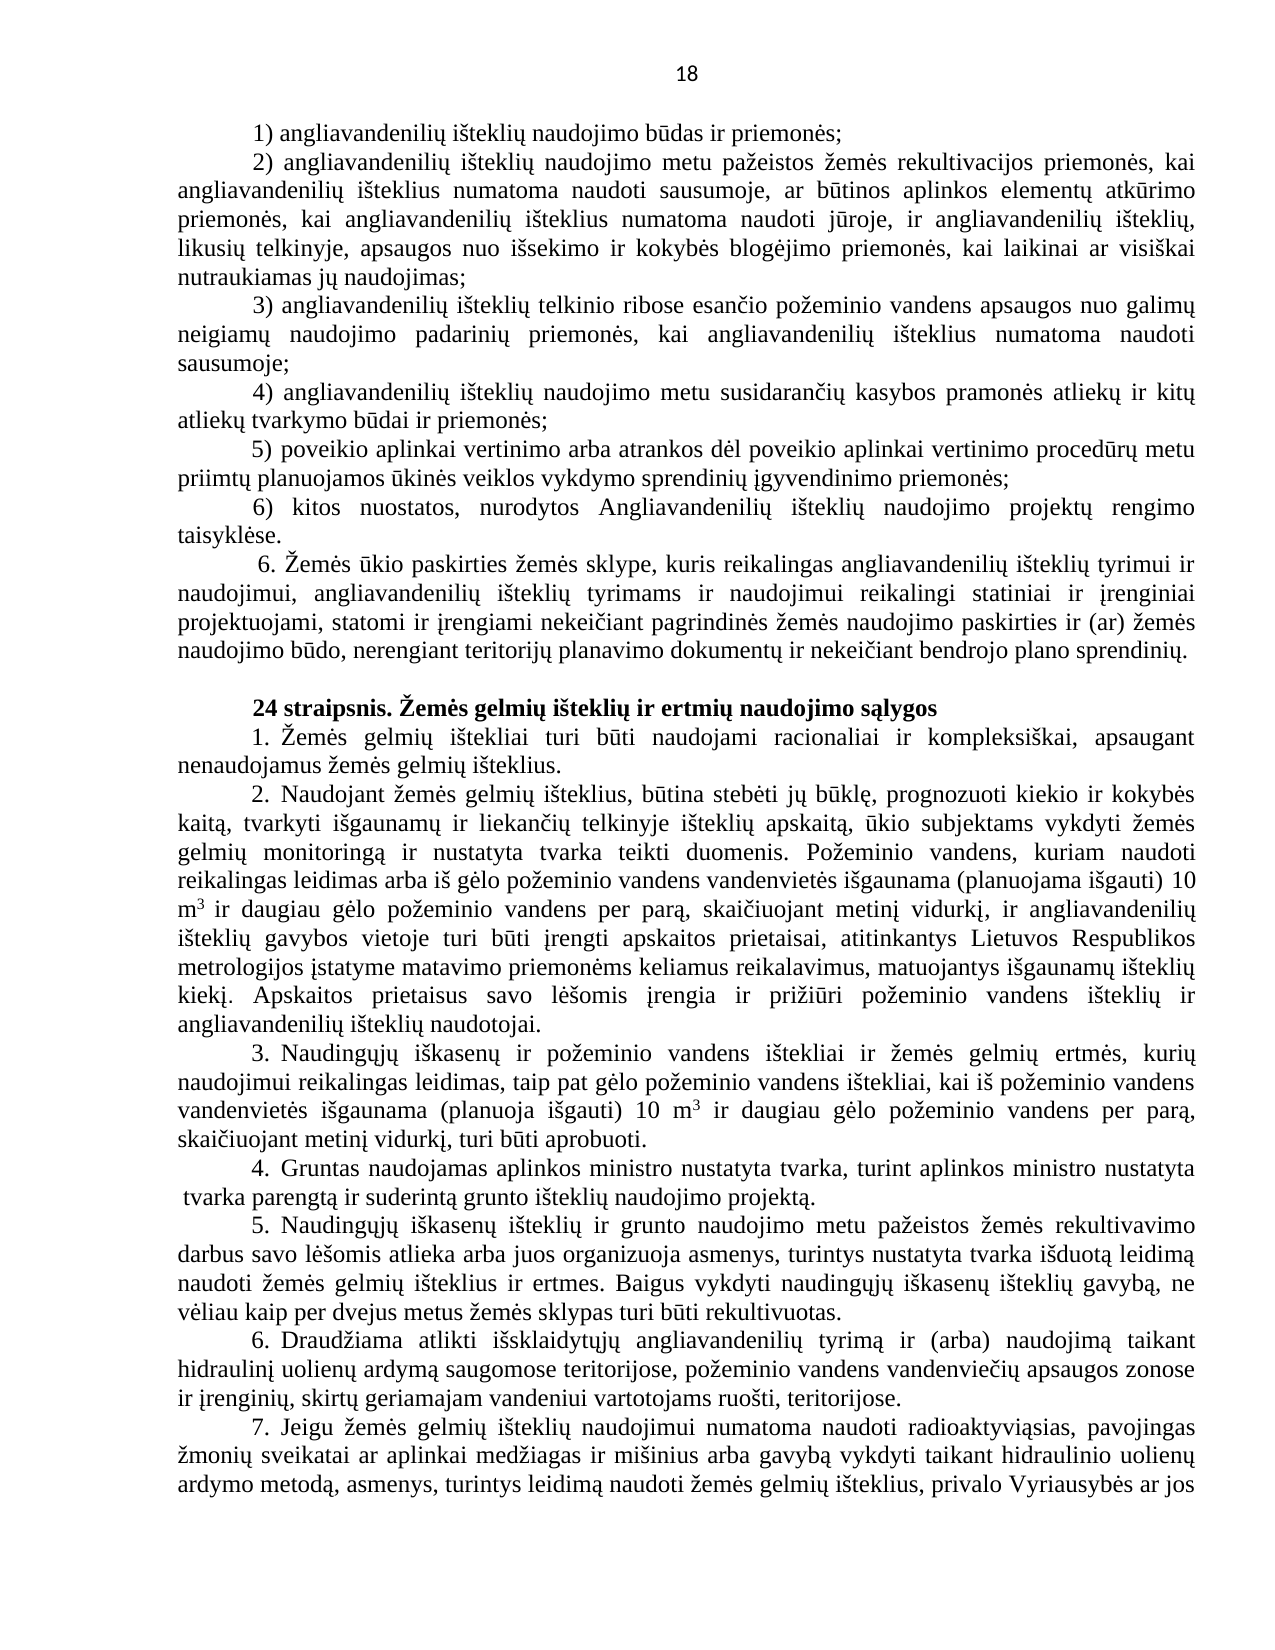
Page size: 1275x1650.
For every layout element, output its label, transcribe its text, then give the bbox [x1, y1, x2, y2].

text 3. Naudingųjų iškasenų ir požeminio vandens ištekliai ir žemės gelmių ertmės, kurių naudojimui reikalingas leidimas, taip pat gėlo požeminio vandens ištekliai, kai iš požeminio vandens vandenvietės išgaunama (planuoja išgauti) 10 m3 ir daugiau gėlo požeminio vandens per parą, skaičiuojant metinį vidurkį, turi būti aprobuoti. [177, 1038, 1196, 1153]
text 3) angliavandenilių išteklių telkinio ribose esančio požeminio vandens apsaugos nuo galimų neigiamų naudojimo padarinių priemonės, kai angliavandenilių išteklius numatoma naudoti sausumoje; [177, 291, 1196, 377]
text 4. Gruntas naudojamas aplinkos ministro nustatyta tvarka, turint aplinkos ministro nustatyta tvarka parengtą ir suderintą grunto išteklių naudojimo projektą. [183, 1153, 1196, 1211]
text 5. Naudingųjų iškasenų išteklių ir grunto naudojimo metu pažeistos žemės rekultivavimo darbus savo lėšomis atlieka arba juos organizuoja asmenys, turintys nustatyta tvarka išduotą leidimą naudoti žemės gelmių išteklius ir ertmes. Baigus vykdyti naudingųjų iškasenų išteklių gavybą, ne vėliau kaip per dvejus metus žemės sklypas turi būti rekultivuotas. [177, 1211, 1196, 1326]
text 6. Žemės ūkio paskirties žemės sklype, kuris reikalingas angliavandenilių išteklių tyrimui ir naudojimui, angliavandenilių išteklių tyrimams ir naudojimui reikalingi statiniai ir įrenginiai projektuojami, statomi ir įrengiami nekeičiant pagrindinės žemės naudojimo paskirties ir (ar) žemės naudojimo būdo, nerengiant teritorijų planavimo dokumentų ir nekeičiant bendrojo plano sprendinių. [177, 549, 1196, 664]
text 1) angliavandenilių išteklių naudojimo būdas ir priemonės; [177, 118, 1196, 147]
text 5) poveikio aplinkai vertinimo arba atrankos dėl poveikio aplinkai vertinimo procedūrų metu priimtų planuojamos ūkinės veiklos vykdymo sprendinių įgyvendinimo priemonės; [177, 434, 1196, 492]
text 24 straipsnis. Žemės gelmių išteklių ir ertmių naudojimo sąlygos [177, 693, 1196, 722]
text 7. Jeigu žemės gelmių išteklių naudojimui numatoma naudoti radioaktyviąsias, pavojingas žmonių sveikatai ar aplinkai medžiagas ir mišinius arba gavybą vykdyti taikant hidraulinio uolienų ardymo metodą, asmenys, turintys leidimą naudoti žemės gelmių išteklius, privalo Vyriausybės ar jos [177, 1412, 1196, 1498]
text 2. Naudojant žemės gelmių išteklius, būtina stebėti jų būklę, prognozuoti kiekio ir kokybės kaitą, tvarkyti išgaunamų ir liekančių telkinyje išteklių apskaitą, ūkio subjektams vykdyti žemės gelmių monitoringą ir nustatyta tvarka teikti duomenis. Požeminio vandens, kuriam naudoti reikalingas leidimas arba iš gėlo požeminio vandens vandenvietės išgaunama (planuojama išgauti) 10 m3 ir daugiau gėlo požeminio vandens per parą, skaičiuojant metinį vidurkį, ir angliavandenilių išteklių gavybos vietoje turi būti įrengti apskaitos prietaisai, atitinkantys Lietuvos Respublikos metrologijos įstatyme matavimo priemonėms keliamus reikalavimus, matuojantys išgaunamų išteklių kiekį. Apskaitos prietaisus savo lėšomis įrengia ir prižiūri požeminio vandens išteklių ir angliavandenilių išteklių naudotojai. [177, 779, 1196, 1038]
text 2) angliavandenilių išteklių naudojimo metu pažeistos žemės rekultivacijos priemonės, kai angliavandenilių išteklius numatoma naudoti sausumoje, ar būtinos aplinkos elementų atkūrimo priemonės, kai angliavandenilių išteklius numatoma naudoti jūroje, ir angliavandenilių išteklių, likusių telkinyje, apsaugos nuo išsekimo ir kokybės blogėjimo priemonės, kai laikinai ar visiškai nutraukiamas jų naudojimas; [177, 147, 1196, 291]
text 6. Draudžiama atlikti išsklaidytųjų angliavandenilių tyrimą ir (arba) naudojimą taikant hidraulinį uolienų ardymą saugomose teritorijose, požeminio vandens vandenviečių apsaugos zonose ir įrenginių, skirtų geriamajam vandeniui vartotojams ruošti, teritorijose. [177, 1326, 1196, 1412]
text 6) kitos nuostatos, nurodytos Angliavandenilių išteklių naudojimo projektų rengimo taisyklėse. [177, 492, 1196, 549]
text 1. Žemės gelmių ištekliai turi būti naudojami racionaliai ir kompleksiškai, apsaugant nenaudojamus žemės gelmių išteklius. [177, 722, 1196, 779]
text 4) angliavandenilių išteklių naudojimo metu susidarančių kasybos pramonės atliekų ir kitų atliekų tvarkymo būdai ir priemonės; [177, 377, 1196, 434]
